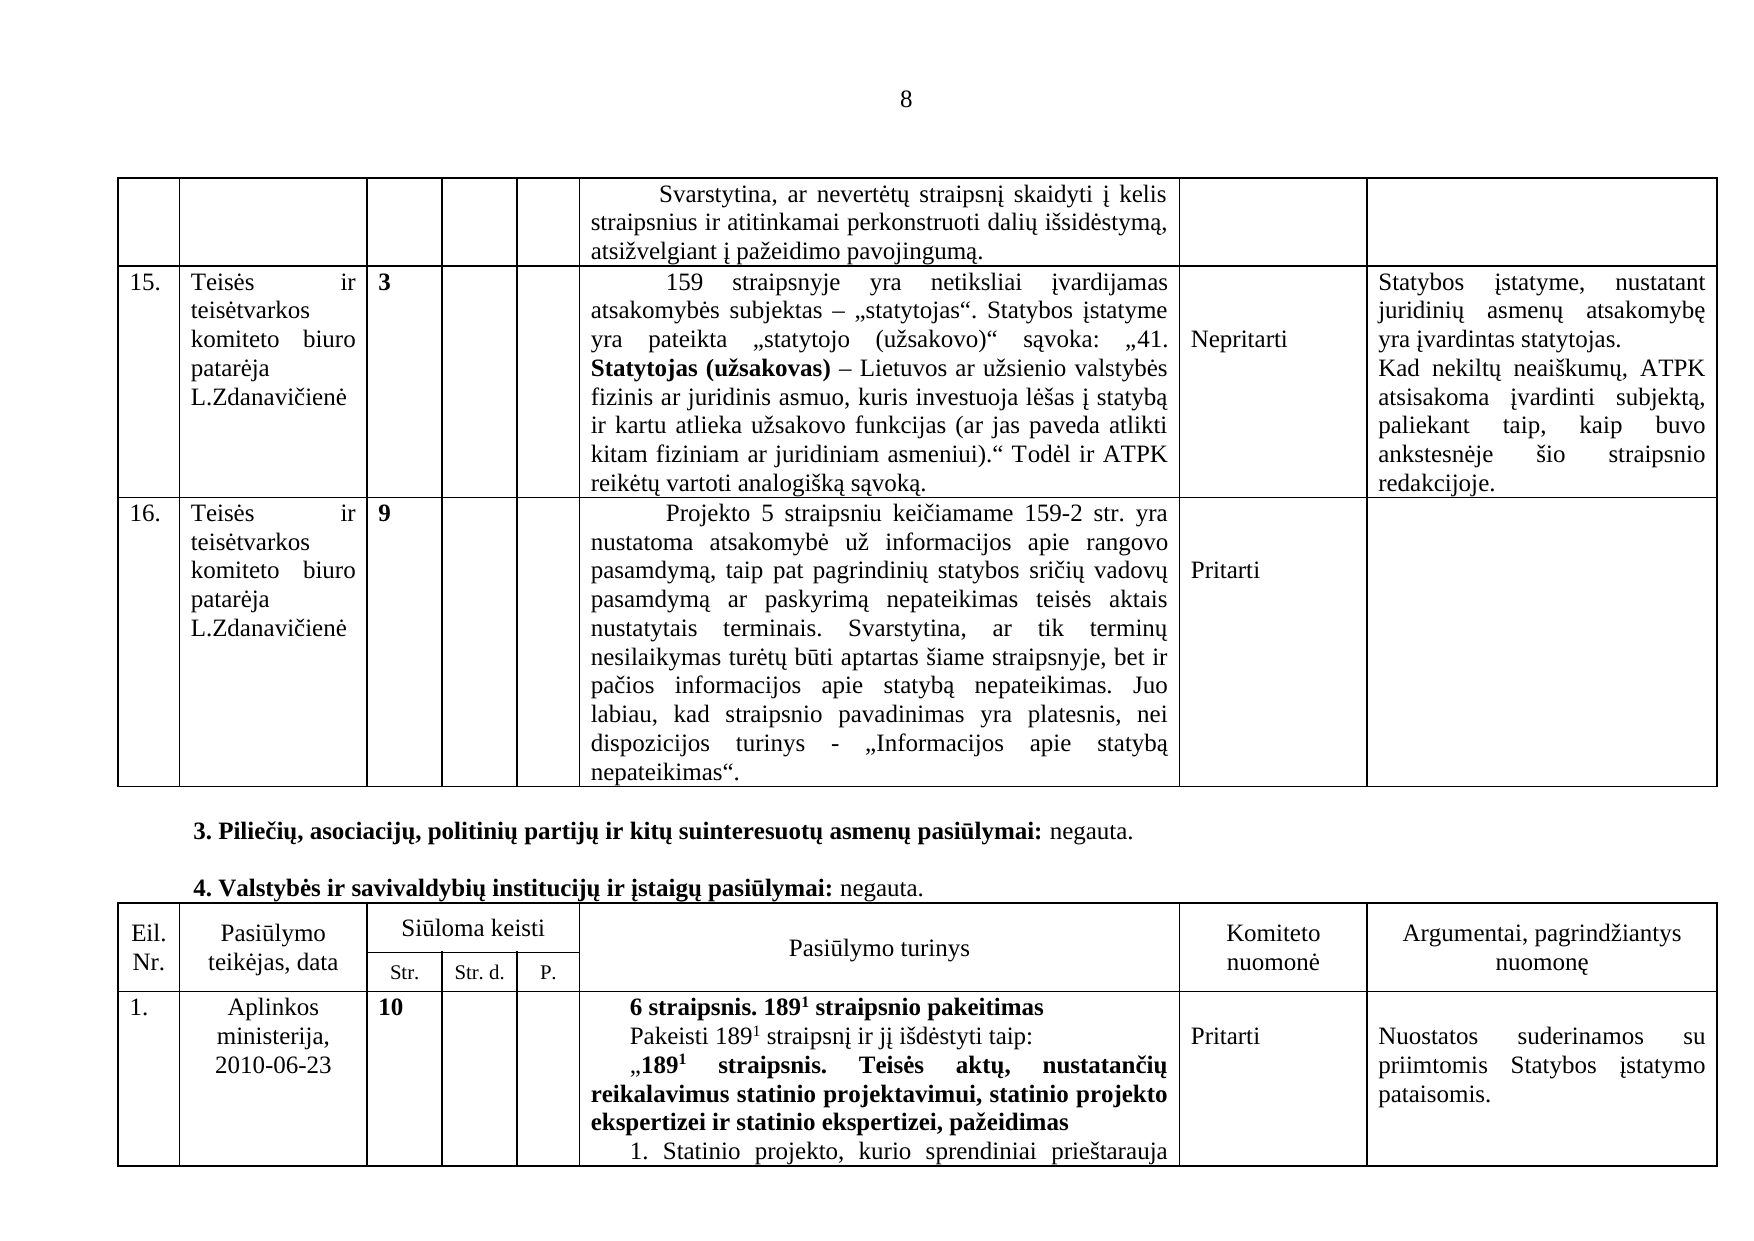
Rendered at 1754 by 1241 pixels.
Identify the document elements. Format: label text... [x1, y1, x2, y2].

table_cell 3 [368, 267, 441, 497]
table_cell 9 [368, 498, 441, 786]
table_header Pasiūlymo teikėjas, data [180, 904, 366, 991]
table_cell [443, 992, 516, 1165]
table_header Siūloma keisti [368, 904, 579, 951]
table_cell [368, 179, 441, 265]
table_cell Teisės ir teisėtvarkos komiteto biuro patarėja L.Zdanavičienė [180, 267, 366, 497]
table_cell 16. [119, 498, 179, 786]
table_cell Nuostatos suderinamos su priimtomis Statybos įstatymo pataisomis. [1368, 992, 1716, 1165]
table_header Argumentai, pagrindžiantys nuomonę [1368, 904, 1716, 991]
table_cell Nepritarti [1180, 267, 1366, 497]
table_header Pasiūlymo turinys [580, 904, 1179, 991]
table_cell [1180, 179, 1366, 265]
table_cell Str. d. [443, 953, 516, 991]
table_cell Svarstytina, ar nevertėtų straipsnį skaidyti į kelis straipsnius ir atitinkamai perkonstruoti dalių išsidėstymą, atsižvelgiant į pažeidimo pavojingumą. [580, 179, 1179, 265]
table_cell 6 straipsnis. 1891 straipsnio pakeitimas Pakeisti 1891 straipsnį ir jį išdėstyti taip: „1891 straipsnis. Teisės aktų, nustatančių reikalavimus statinio projektavimui, statinio projekto ekspertizei ir statinio ekspertizei, pažeidimas 1. Statinio projekto, kurio sprendiniai prieštarauja [580, 992, 1179, 1165]
table_cell [1368, 498, 1716, 786]
table_cell [518, 267, 579, 497]
table_cell [119, 179, 179, 265]
table_cell Pritarti [1180, 992, 1366, 1165]
table_cell [443, 498, 516, 786]
table_cell [443, 267, 516, 497]
table_header Komiteto nuomonė [1180, 904, 1366, 991]
table_cell Str. [368, 953, 441, 991]
text 4. Valstybės ir savivaldybių institucijų ir įstaigų pasiūlymai: negauta. [118, 873, 1694, 902]
table_cell [1368, 179, 1716, 265]
table_cell [518, 179, 579, 265]
table_cell Pritarti [1180, 498, 1366, 786]
table_cell [518, 498, 579, 786]
table_cell Projekto 5 straipsniu keičiamame 159-2 str. yra nustatoma atsakomybė už informacijos apie rangovo pasamdymą, taip pat pagrindinių statybos sričių vadovų pasamdymą ar paskyrimą nepateikimas teisės aktais nustatytais terminais. Svarstytina, ar tik terminų nesilaikymas turėtų būti aptartas šiame straipsnyje, bet ir pačios informacijos apie statybą nepateikimas. Juo labiau, kad straipsnio pavadinimas yra platesnis, nei dispozicijos turinys - „Informacijos apie statybą nepateikimas“. [580, 498, 1179, 786]
table_cell 10 [368, 992, 441, 1165]
table_header Eil. Nr. [119, 904, 179, 991]
text 3. Piliečių, asociacijų, politinių partijų ir kitų suinteresuotų asmenų pasiūlymai: negauta. [118, 816, 1694, 845]
table_cell [443, 179, 516, 265]
table_cell [518, 992, 579, 1165]
table_cell 1. [119, 992, 179, 1165]
table_cell P. [518, 953, 579, 991]
table_cell Aplinkos ministerija, 2010-06-23 [180, 992, 366, 1165]
table_cell Teisės ir teisėtvarkos komiteto biuro patarėja L.Zdanavičienė [180, 498, 366, 786]
table_cell 159 straipsnyje yra netiksliai įvardijamas atsakomybės subjektas – „statytojas“. Statybos įstatyme yra pateikta „statytojo (užsakovo)“ sąvoka: „41. Statytojas (užsakovas) – Lietuvos ar užsienio valstybės fizinis ar juridinis asmuo, kuris investuoja lėšas į statybą ir kartu atlieka užsakovo funkcijas (ar jas paveda atlikti kitam fiziniam ar juridiniam asmeniui).“ Todėl ir ATPK reikėtų vartoti analogišką sąvoką. [580, 267, 1179, 497]
table_cell Statybos įstatyme, nustatant juridinių asmenų atsakomybę yra įvardintas statytojas. Kad nekiltų neaiškumų, ATPK atsisakoma įvardinti subjektą, paliekant taip, kaip buvo ankstesnėje šio straipsnio redakcijoje. [1368, 267, 1716, 497]
table_cell 15. [119, 267, 179, 497]
table_cell [180, 179, 366, 265]
